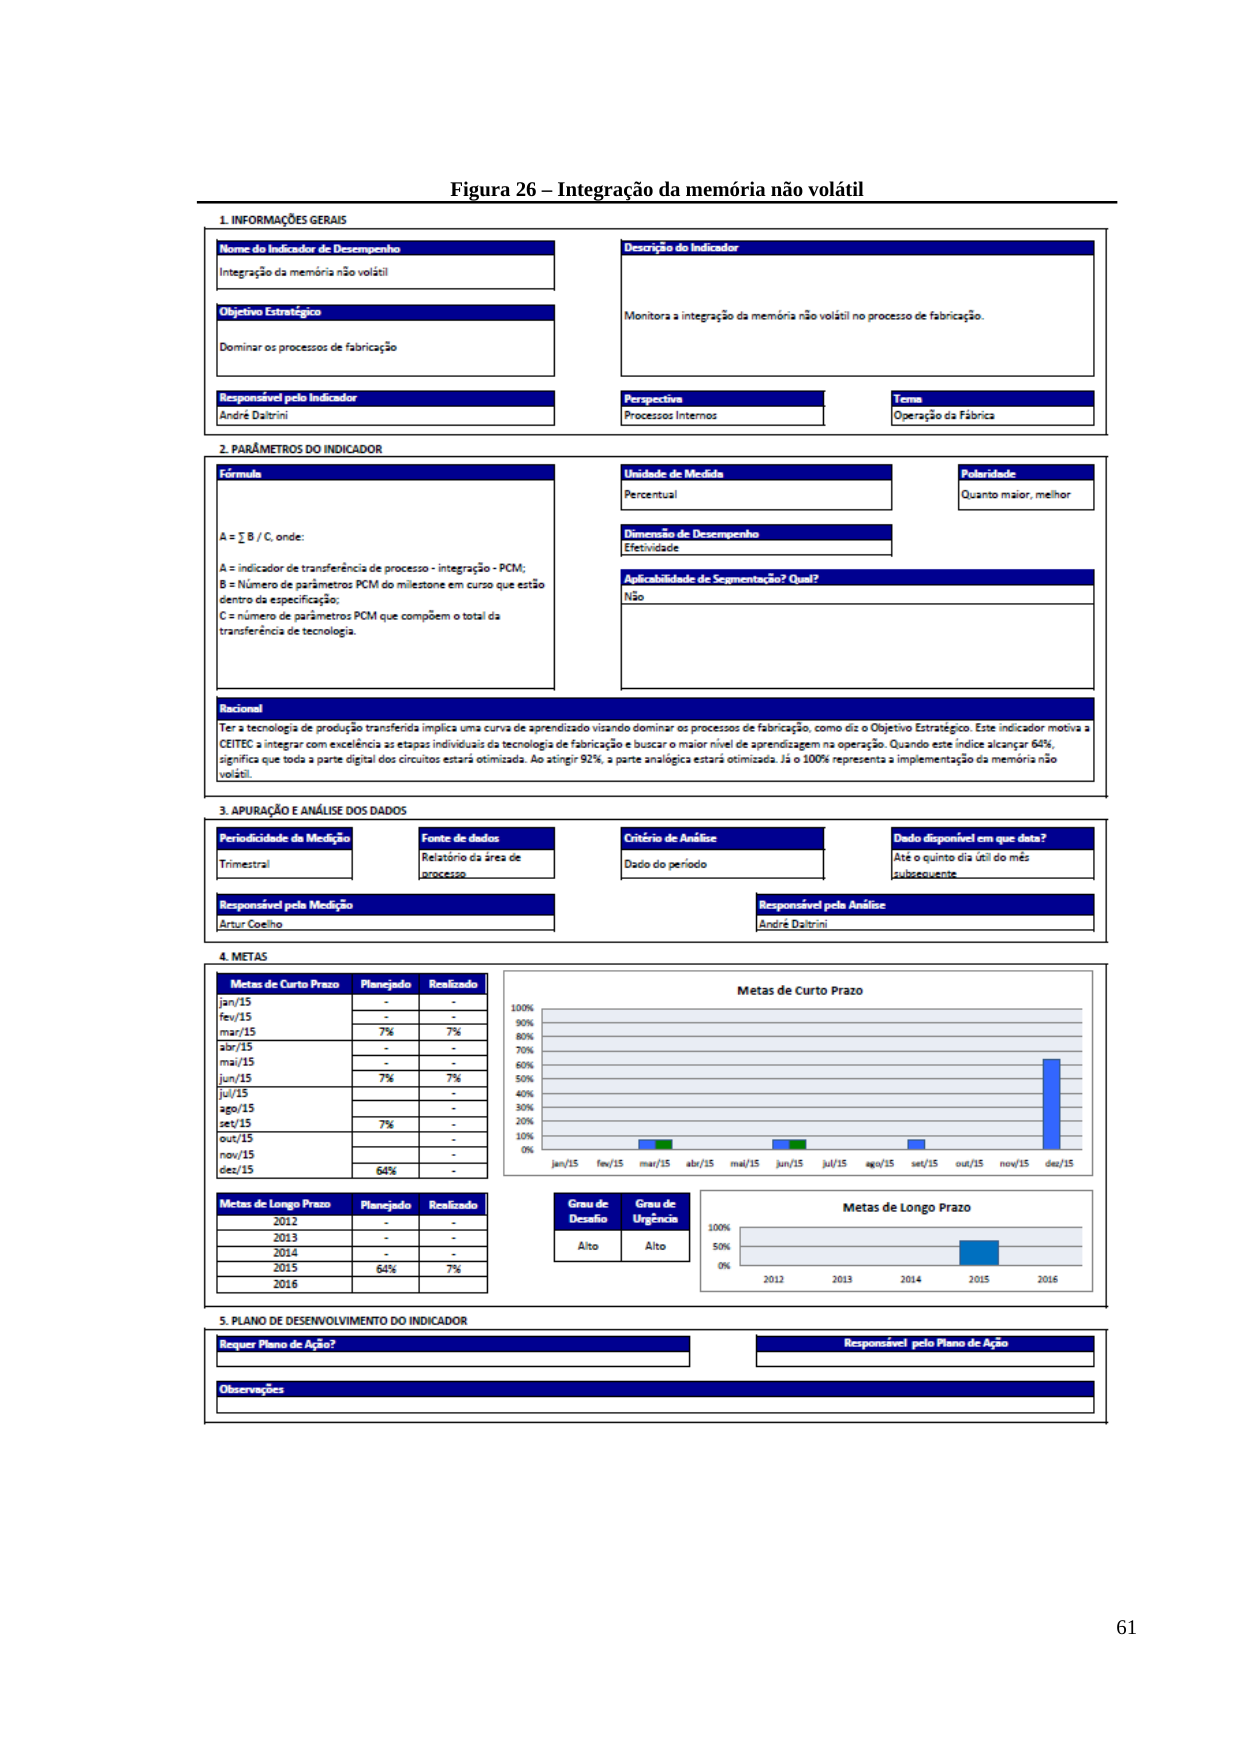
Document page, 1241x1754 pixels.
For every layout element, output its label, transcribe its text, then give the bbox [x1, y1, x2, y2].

text Figura 26 – Integração da memória não volátil [177, 177, 1137, 201]
